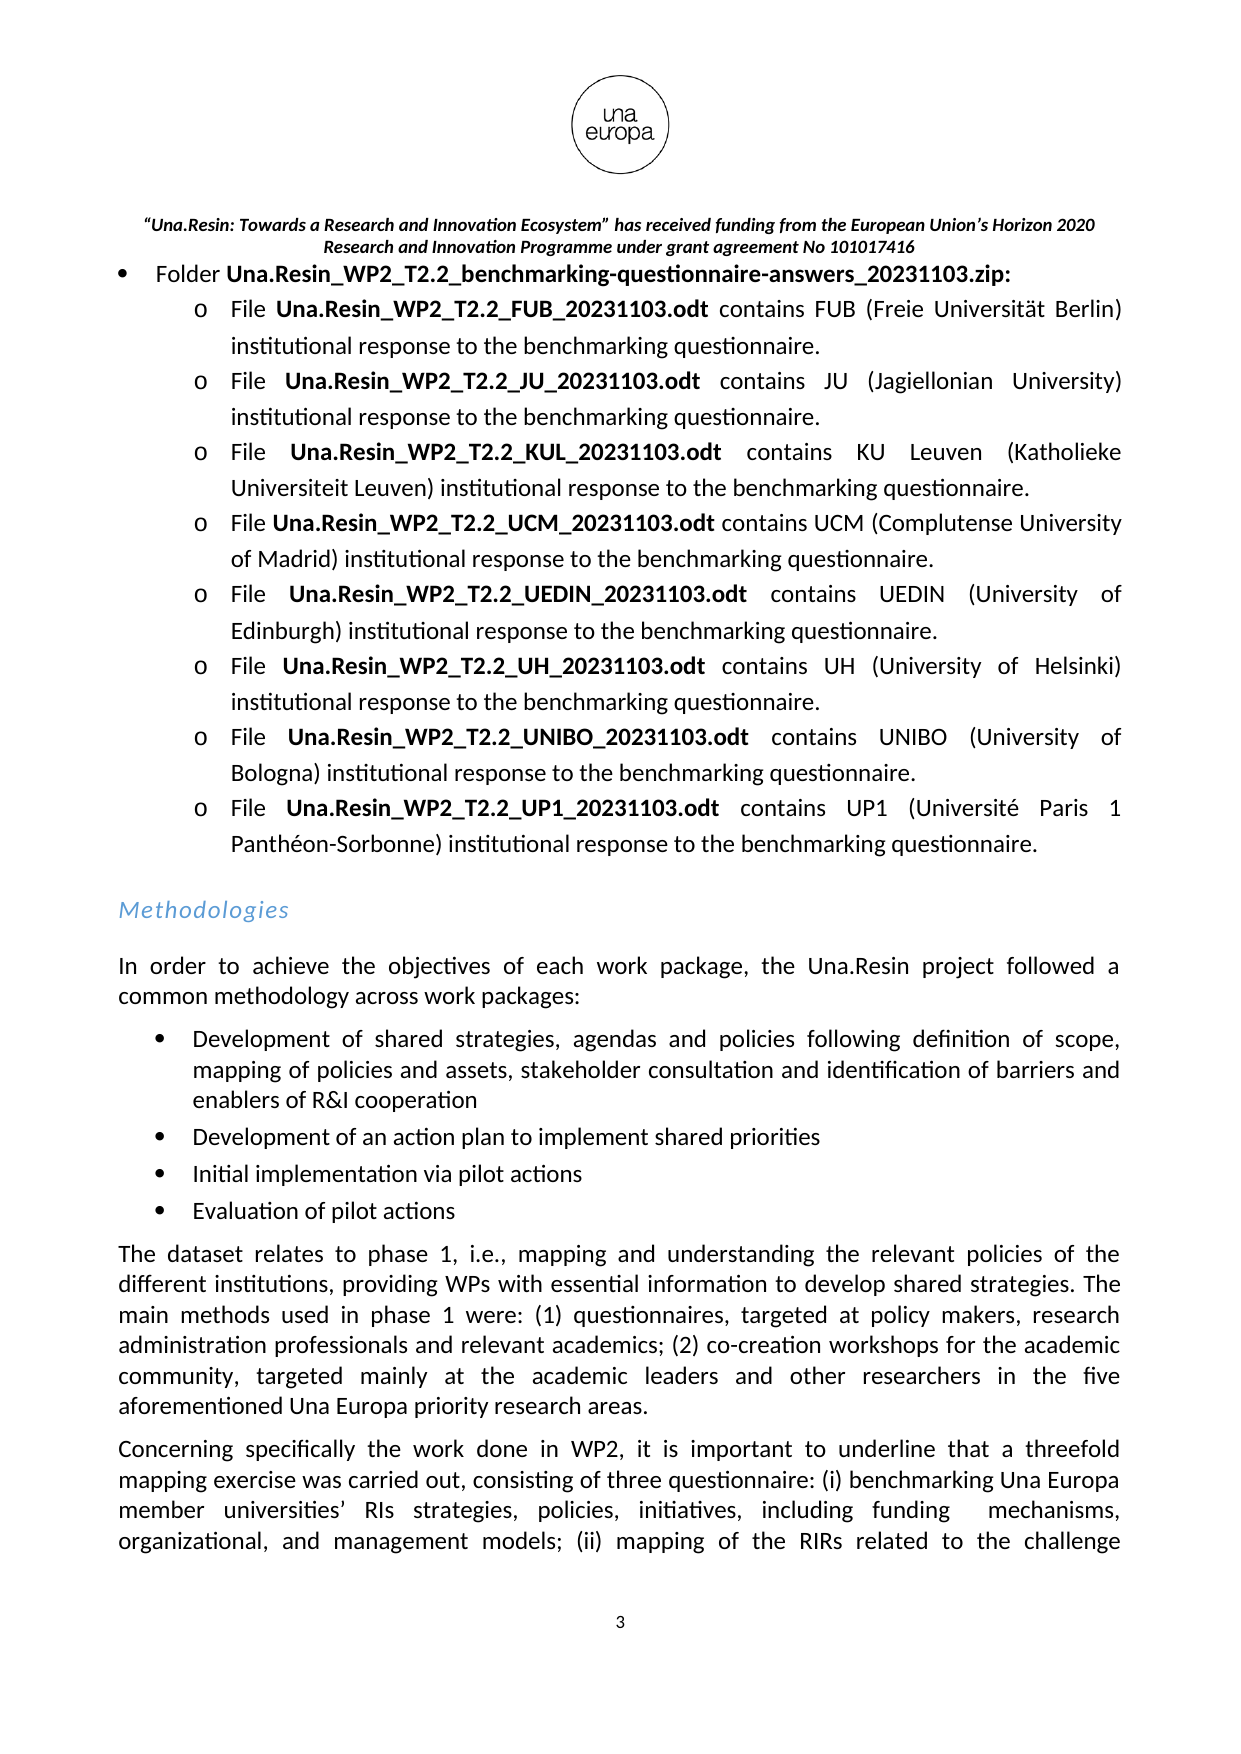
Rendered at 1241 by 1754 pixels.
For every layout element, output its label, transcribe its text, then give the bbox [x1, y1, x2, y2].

list File Una.Resin_WP2_T2.2_KUL_20231103.odt contains KU Leuven (Katholieke Universiteit Leuven) institutional response to the benchmarking questionnaire. [193, 436, 1122, 503]
list Folder Una.Resin_WP2_T2.2_benchmarking-questionnaire-answers_20231103.zip: [118, 259, 1122, 289]
list Development of an action plan to implement shared priorities [155, 1121, 1122, 1152]
text Methodologies [118, 894, 1122, 925]
list File Una.Resin_WP2_T2.2_UNIBO_20231103.odt contains UNIBO (University of Bologna) institutional response to the benchmarking questionnaire. [193, 721, 1122, 788]
list File Una.Resin_WP2_T2.2_UH_20231103.odt contains UH (University of Helsinki) institutional response to the benchmarking questionnaire. [193, 650, 1122, 717]
list Evaluation of pilot actions [155, 1195, 1122, 1225]
list Initial implementation via pilot actions [155, 1158, 1122, 1189]
list File Una.Resin_WP2_T2.2_UP1_20231103.odt contains UP1 (Université Paris 1 Panthéon-Sorbonne) institutional response to the benchmarking questionnaire. [193, 792, 1122, 859]
text Concerning specifically the work done in WP2, it is important to underline that a threefold mapping exercise was carried out, consisting of three questionnaire: (i) benchmarking Una Europa member universities’ RIs strategies, policies, initiatives, including funding mechanisms, organizational, and management models; (ii) mapping of the RIRs related to the challenge [118, 1433, 1122, 1556]
list File Una.Resin_WP2_T2.2_JU_20231103.odt contains JU (Jagiellonian University) institutional response to the benchmarking questionnaire. [193, 365, 1122, 432]
list File Una.Resin_WP2_T2.2_FUB_20231103.odt contains FUB (Freie Universität Berlin) institutional response to the benchmarking questionnaire. [193, 294, 1122, 360]
list File Una.Resin_WP2_T2.2_UCM_20231103.odt contains UCM (Complutense University of Madrid) institutional response to the benchmarking questionnaire. [193, 507, 1122, 574]
list File Una.Resin_WP2_T2.2_UEDIN_20231103.odt contains UEDIN (University of Edinburgh) institutional response to the benchmarking questionnaire. [193, 579, 1122, 645]
list Development of shared strategies, agendas and policies following definition of scope, mapping of policies and assets, stakeholder consultation and identification of barriers and enablers of R&I cooperation [155, 1023, 1122, 1115]
text In order to achieve the objectives of each work package, the Una.Resin project followed a common methodology across work packages: [118, 950, 1122, 1011]
text The dataset relates to phase 1, i.e., mapping and understanding the relevant policies of the different institutions, providing WPs with essential information to develop shared strategies. The main methods used in phase 1 were: (1) questionnaires, targeted at policy makers, research administration professionals and relevant academics; (2) co-creation workshops for the academic community, targeted mainly at the academic leaders and other researchers in the five aforementioned Una Europa priority research areas. [118, 1238, 1122, 1421]
